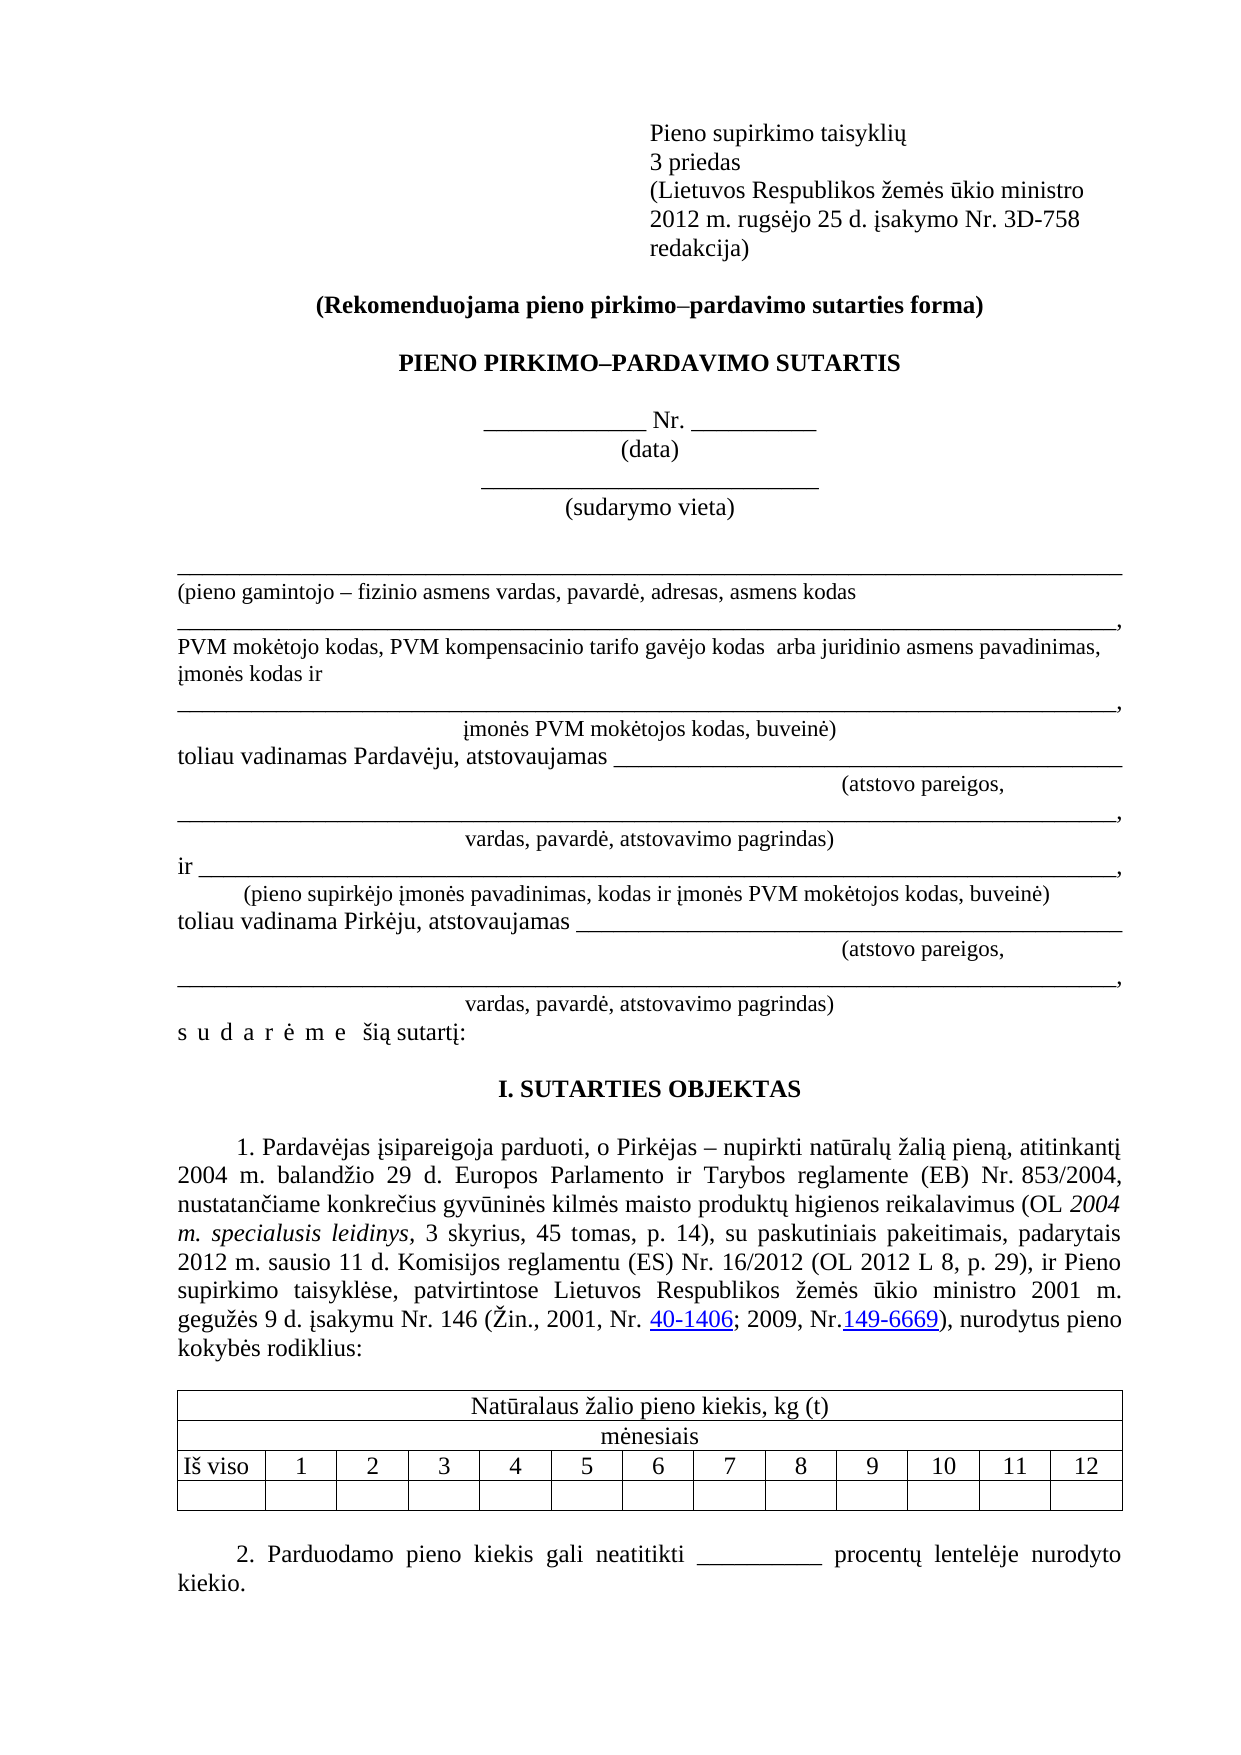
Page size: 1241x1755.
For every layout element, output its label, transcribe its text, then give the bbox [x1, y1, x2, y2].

table_cell 9 [837, 1451, 907, 1480]
text PVM mokėtojo kodas, PVM kompensacinio tarifo gavėjo kodas arba juridinio asmens pavadinimas, įmonės kodas ir [177, 633, 1122, 686]
table_cell 12 [1051, 1451, 1122, 1480]
text toliau vadinama Pirkėju, atstovaujamas [177, 906, 1122, 935]
table_cell Iš viso [178, 1451, 265, 1480]
table_cell [178, 1481, 265, 1509]
table_cell [837, 1481, 907, 1509]
text 1. Pardavėjas įsipareigoja parduoti, o Pirkėjas – nupirkti natūralų žalią pieną, atitinkantį 2004 m. balandžio 29 d. Europos Parlamento ir Tarybos reglamente (EB) Nr. 853/2004, nustatančiame konkrečius gyvūninės kilmės maisto produktų higienos reikalavimus (OL 2004 m. specialusis leidinys, 3 skyrius, 45 tomas, p. 14), su paskutiniais pakeitimais, padarytais 2012 m. sausio 11 d. Komisijos reglamentu (ES) Nr. 16/2012 (OL 2012 L 8, p. 29), ir Pieno supirkimo taisyklėse, patvirtintose Lietuvos Respublikos žemės ūkio ministro 2001 m. gegužės 9 d. įsakymu Nr. 146 (Žin., 2001, Nr. 40-1406; 2009, Nr.149-6669), nurodytus pieno kokybės rodiklius: [177, 1132, 1122, 1362]
text (Rekomenduojama pieno pirkimo–pardavimo sutarties forma) [177, 291, 1122, 319]
text įmonės PVM mokėtojos kodas, buveinė) [177, 715, 1122, 741]
table_cell [409, 1481, 479, 1509]
text (sudarymo vieta) [177, 492, 1122, 521]
table_cell [1051, 1481, 1122, 1509]
table_cell mėnesiais [178, 1421, 1122, 1450]
text PIENO PIRKIMO–PARDAVIMO SUTARTIS [177, 348, 1122, 377]
text (atstovo pareigos, [723, 935, 1122, 961]
table_cell 6 [623, 1451, 693, 1480]
text ir , [177, 851, 1122, 880]
text ___________________________ [177, 463, 1122, 492]
table_cell [266, 1481, 336, 1509]
table_cell 10 [908, 1451, 979, 1480]
text _ , [177, 604, 1122, 633]
table_cell [552, 1481, 622, 1509]
text I. SUTARTIES OBJEKTAS [177, 1074, 1122, 1103]
table_cell [480, 1481, 551, 1509]
text 2012 m. rugsėjo 25 d. įsakymo Nr. 3D-758 redakcija) [649, 204, 1122, 262]
text _____________ Nr. __________ [177, 406, 1122, 434]
text 2. Parduodamo pieno kiekis gali neatitikti __________ procentų lentelėje nurodyto kiekio. [177, 1539, 1122, 1597]
table_header Natūralaus žalio pieno kiekis, kg (t) [178, 1391, 1122, 1420]
text (pieno supirkėjo įmonės pavadinimas, kodas ir įmonės PVM mokėtojos kodas, buveinė) [177, 880, 1122, 906]
text (pieno gamintojo – fizinio asmens vardas, pavardė, adresas, asmens kodas [177, 578, 1122, 604]
text _ [177, 549, 1122, 574]
table_cell 7 [694, 1451, 765, 1480]
table_cell [980, 1481, 1050, 1509]
text 3 priedas [649, 147, 1122, 176]
text (data) [177, 434, 1122, 463]
table_cell 1 [266, 1451, 336, 1480]
table_cell 2 [337, 1451, 408, 1480]
table_cell [766, 1481, 836, 1509]
table_cell 8 [766, 1451, 836, 1480]
text _ , [177, 961, 1122, 990]
table_cell [337, 1481, 408, 1509]
table_cell [623, 1481, 693, 1509]
text Pieno supirkimo taisyklių [649, 118, 1122, 147]
table_cell [908, 1481, 979, 1509]
text _ , [177, 686, 1122, 715]
table_cell 11 [980, 1451, 1050, 1480]
table_cell 5 [552, 1451, 622, 1480]
text sudarėme šią sutartį: [177, 1017, 1122, 1045]
text _ , [177, 796, 1122, 825]
text toliau vadinamas Pardavėju, atstovaujamas [177, 741, 1122, 770]
table_cell [694, 1481, 765, 1509]
text (atstovo pareigos, [723, 770, 1122, 796]
table_cell 3 [409, 1451, 479, 1480]
table_cell 4 [480, 1451, 551, 1480]
text vardas, pavardė, atstovavimo pagrindas) [177, 990, 1122, 1017]
text (Lietuvos Respublikos žemės ūkio ministro [649, 176, 1122, 204]
text vardas, pavardė, atstovavimo pagrindas) [177, 825, 1122, 851]
